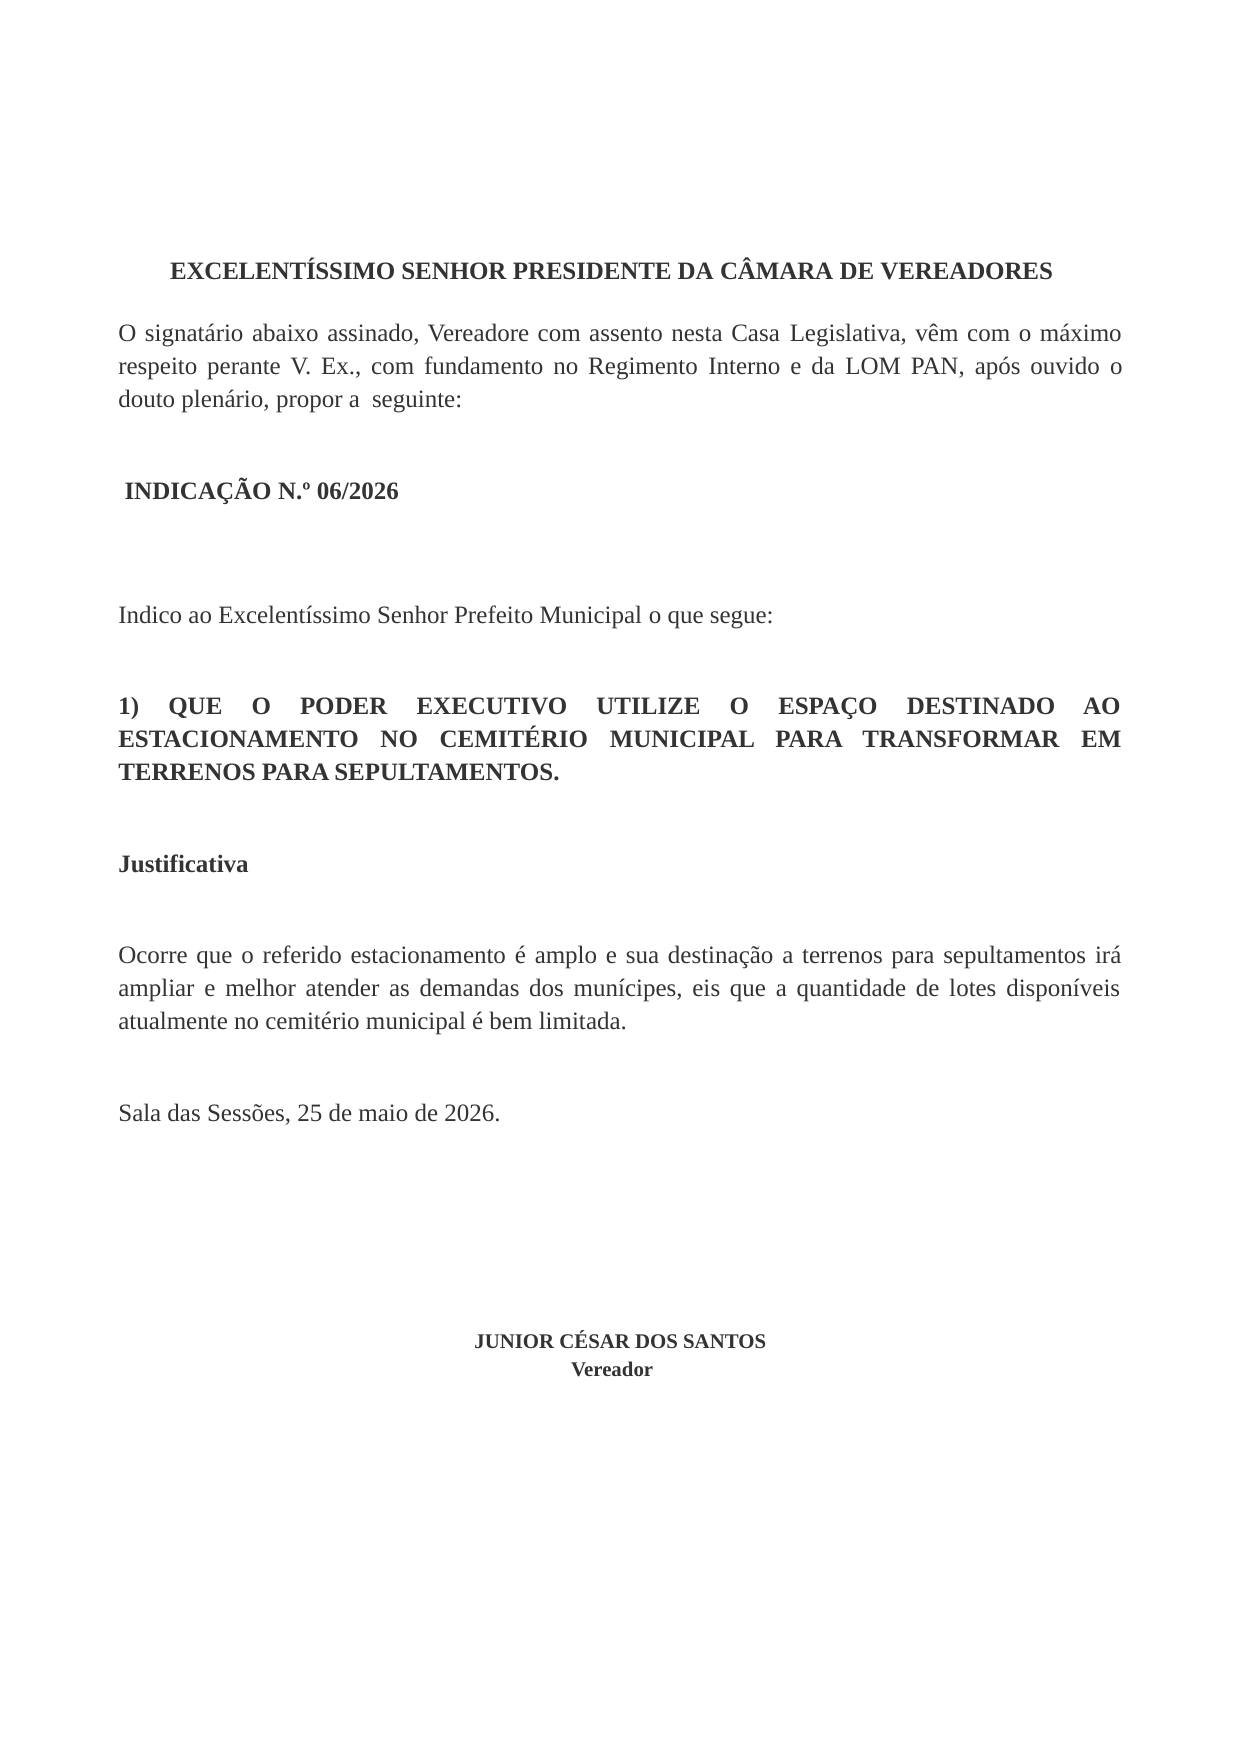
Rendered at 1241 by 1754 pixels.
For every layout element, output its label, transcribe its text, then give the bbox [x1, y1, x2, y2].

text INDICAÇÃO N.º 06/2026 [118, 476, 1122, 504]
text Ocorre que o referido estacionamento é amplo e sua destinação a terrenos para sepultamentos irá ampliar e melhor atender as demandas dos munícipes, eis que a quantidade de lotes disponíveis atualmente no cemitério municipal é bem limitada. [118, 940, 1122, 1035]
text JUNIOR CÉSAR DOS SANTOS [118, 1329, 1122, 1353]
text Sala das Sessões, 25 de maio de 2026. [118, 1098, 1122, 1126]
text Vereador [118, 1357, 1122, 1381]
text O signatário abaixo assinado, Vereadore com assento nesta Casa Legislativa, vêm com o máximo respeito perante V. Ex., com fundamento no Regimento Interno e da LOM PAN, após ouvido o douto plenário, propor a seguinte: [118, 318, 1122, 413]
text Justificativa [118, 849, 1122, 878]
text EXCELENTÍSSIMO SENHOR PRESIDENTE DA CÂMARA DE VEREADORES [170, 256, 1122, 285]
text 1) QUE O PODER EXECUTIVO UTILIZE O ESPAÇO DESTINADO AO ESTACIONAMENTO NO CEMITÉRIO MUNICIPAL PARA TRANSFORMAR EM TERRENOS PARA SEPULTAMENTOS. [118, 691, 1122, 786]
text Indico ao Excelentíssimo Senhor Prefeito Municipal o que segue: [118, 567, 1122, 629]
